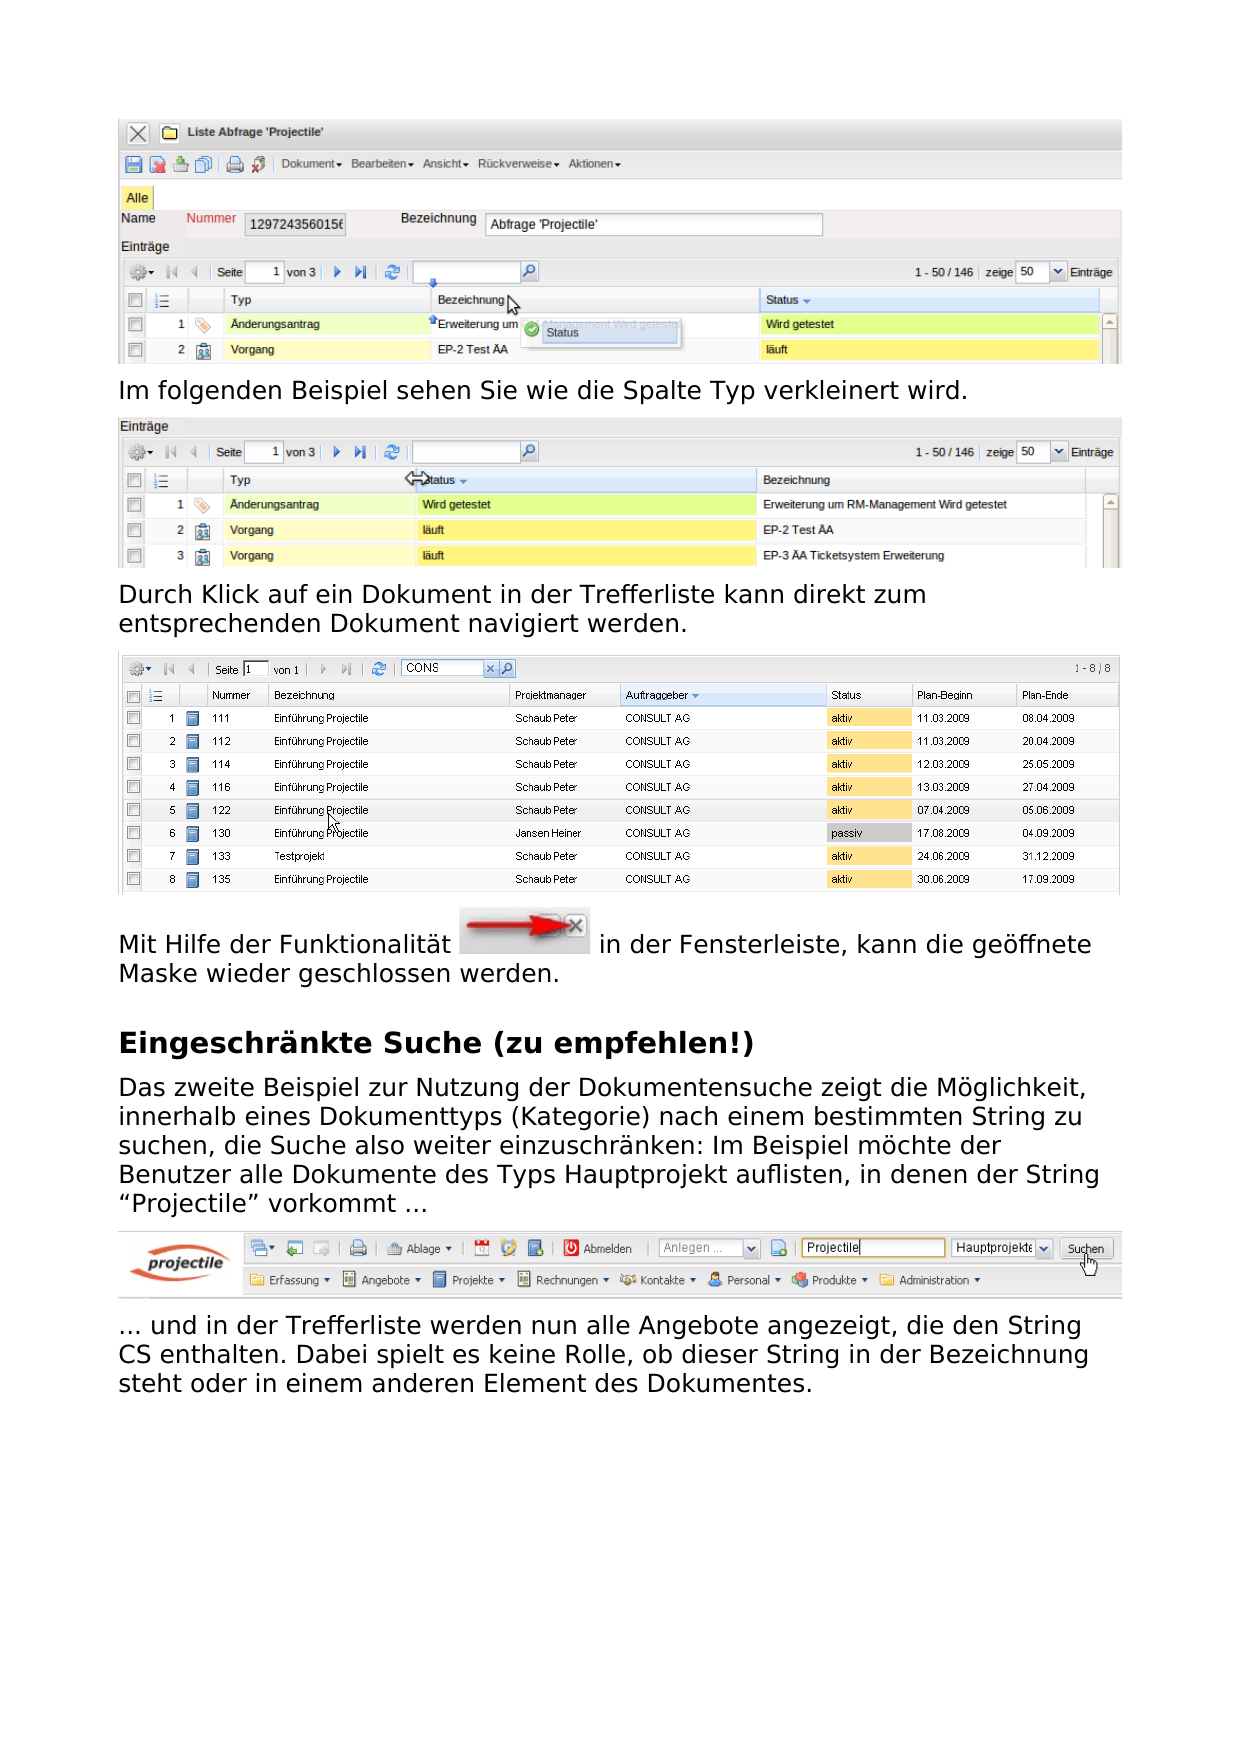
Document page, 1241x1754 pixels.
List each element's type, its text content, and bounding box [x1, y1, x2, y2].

picture [118, 651, 1123, 895]
picture [118, 417, 1123, 568]
picture [459, 906, 591, 954]
subtitle Eingeschränkte Suche (zu empfehlen!) [118, 1026, 1122, 1060]
text ... und in der Trefferliste werden nun alle Angebote angezeigt, die den String CS enthalten. Dabei spielt es keine Rolle, ob dieser String in der Bezeichnung steht oder in einem anderen Element des Dokumentes. [118, 1311, 1122, 1398]
picture [118, 118, 1123, 364]
text Durch Klick auf ein Dokument in der Trefferliste kann direkt zum entsprechenden Dokument navigiert werden. [118, 580, 1122, 639]
text Mit Hilfe der Funktionalität in der Fensterleiste, kann die geöffnete Maske wieder geschlossen werden. [118, 907, 1122, 989]
text Im folgenden Beispiel sehen Sie wie die Spalte Typ verkleinert wird. [118, 376, 1122, 405]
picture [118, 1231, 1123, 1299]
text Das zweite Beispiel zur Nutzung der Dokumentensuche zeigt die Möglichkeit, innerhalb eines Dokumenttyps (Kategorie) nach einem bestimmten String zu suchen, die Suche also weiter einzuschränken: Im Beispiel möchte der Benutzer alle Dokumente des Typs Hauptprojekt auflisten, in denen der String “Projectile” vorkommt ... [118, 1073, 1122, 1218]
